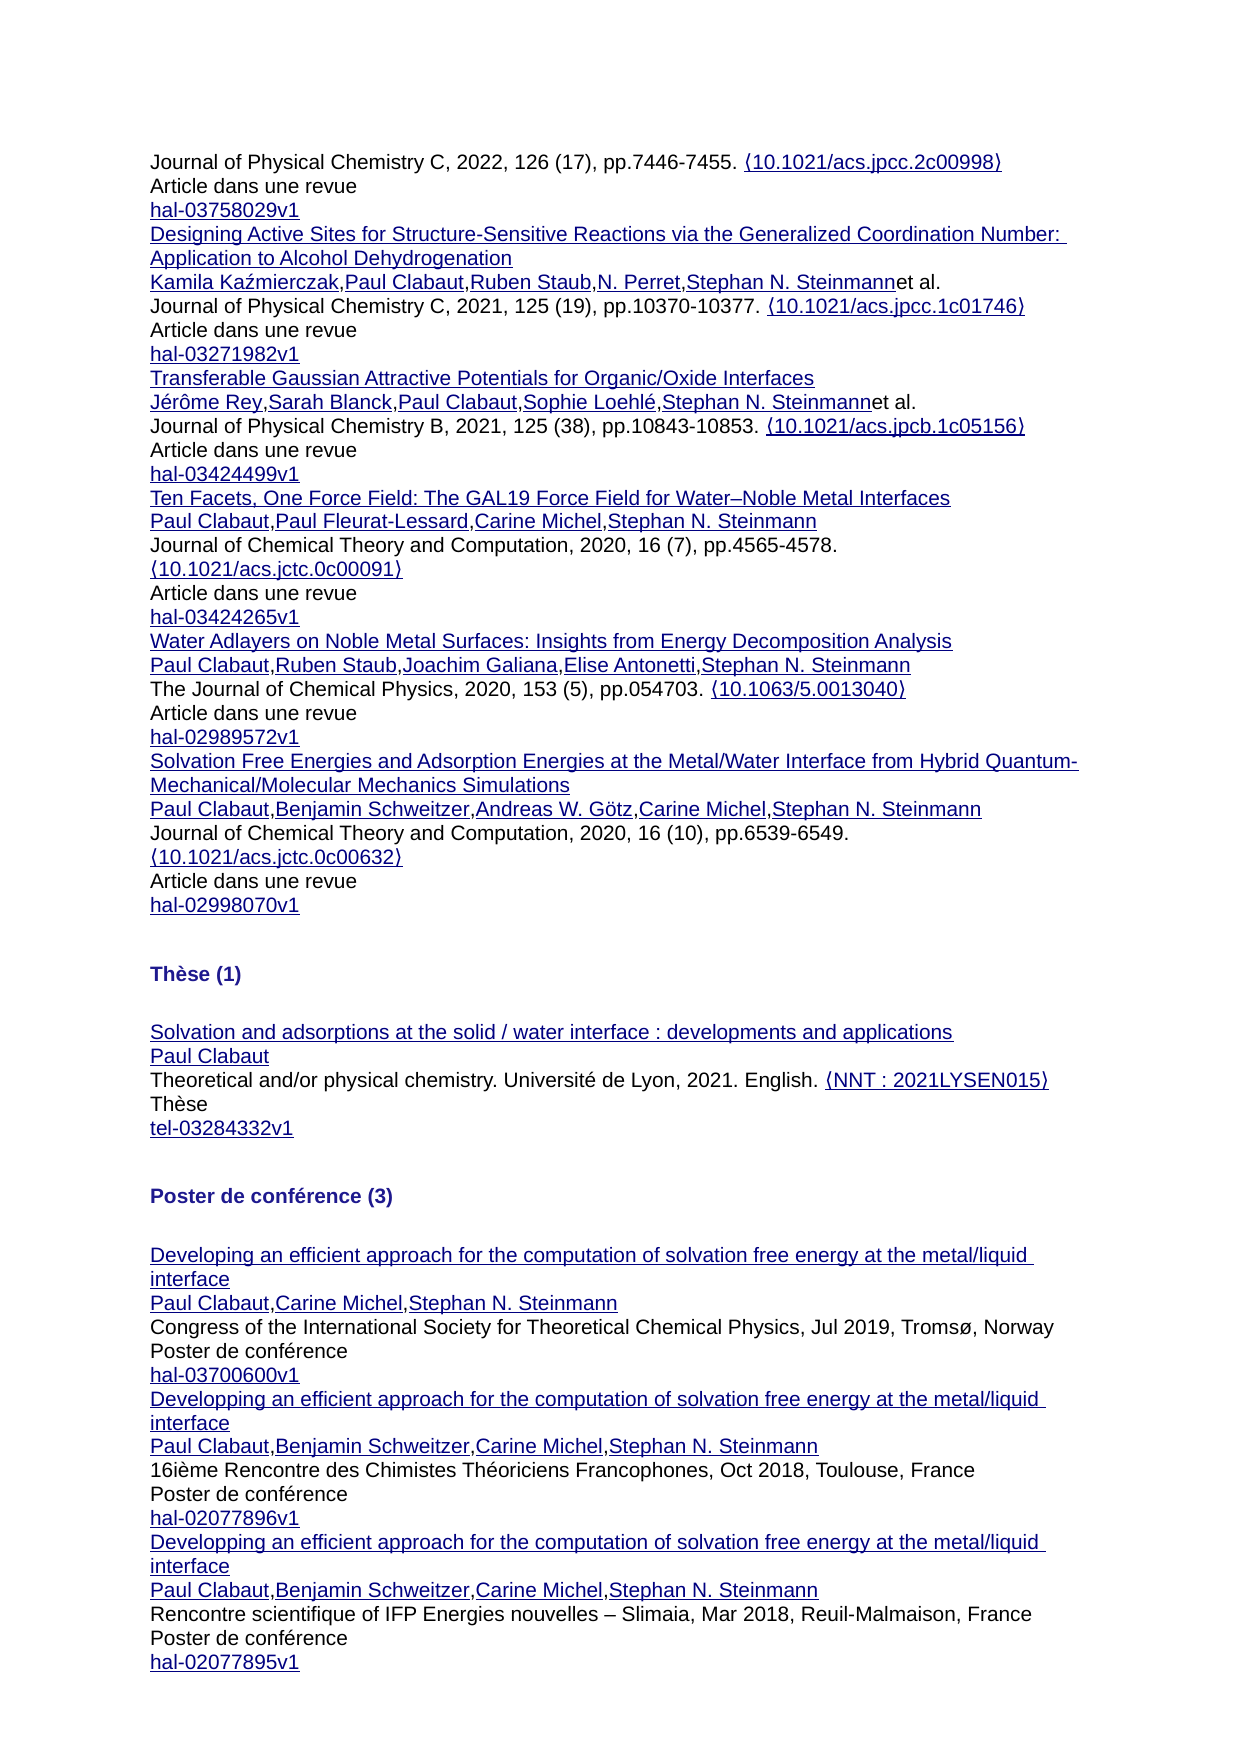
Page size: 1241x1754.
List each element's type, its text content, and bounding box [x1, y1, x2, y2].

table_cell Designing Active Sites for Structure-Sensitive Reactions via the Generalized Coordination Number: Application to Alcohol Dehydrogenation Kamila Kaźmierczak,Paul Clabaut,Ruben Staub,N. Perret,Stephan N. Steinmannet al. Journal of Physical Chemistry C, 2021, 125 (19), pp.10370-10377. ⟨10.1021/acs.jpcc.1c01746⟩ Article dans une revue hal-03271982v1 [150, 222, 1090, 366]
table_cell Ten Facets, One Force Field: The GAL19 Force Field for Water–Noble Metal Interfaces Paul Clabaut,Paul Fleurat-Lessard,Carine Michel,Stephan N. Steinmann Journal of Chemical Theory and Computation, 2020, 16 (7), pp.4565-4578. ⟨10.1021/acs.jctc.0c00091⟩ Article dans une revue hal-03424265v1 [150, 485, 1090, 629]
table_cell Transferable Gaussian Attractive Potentials for Organic/Oxide Interfaces Jérôme Rey,Sarah Blanck,Paul Clabaut,Sophie Loehlé,Stephan N. Steinmannet al. Journal of Physical Chemistry B, 2021, 125 (38), pp.10843-10853. ⟨10.1021/acs.jpcb.1c05156⟩ Article dans une revue hal-03424499v1 [150, 366, 1090, 485]
table_cell Solvation Free Energies and Adsorption Energies at the Metal/Water Interface from Hybrid Quantum-Mechanical/Molecular Mechanics Simulations Paul Clabaut,Benjamin Schweitzer,Andreas W. Götz,Carine Michel,Stephan N. Steinmann Journal of Chemical Theory and Computation, 2020, 16 (10), pp.6539-6549. ⟨10.1021/acs.jctc.0c00632⟩ Article dans une revue hal-02998070v1 [150, 749, 1090, 917]
subtitle Poster de conférence (3) [150, 1184, 1090, 1208]
table_cell Developping an efficient approach for the computation of solvation free energy at the metal/liquid interface Paul Clabaut,Benjamin Schweitzer,Carine Michel,Stephan N. Steinmann Rencontre scientifique of IFP Energies nouvelles – Slimaia, Mar 2018, Reuil-Malmaison, France Poster de conférence hal-02077895v1 [150, 1530, 1090, 1674]
table_cell Water Adlayers on Noble Metal Surfaces: Insights from Energy Decomposition Analysis Paul Clabaut,Ruben Staub,Joachim Galiana,Elise Antonetti,Stephan N. Steinmann The Journal of Chemical Physics, 2020, 153 (5), pp.054703. ⟨10.1063/5.0013040⟩ Article dans une revue hal-02989572v1 [150, 629, 1090, 749]
table_header Developing an efficient approach for the computation of solvation free energy at the metal/liquid interface Paul Clabaut,Carine Michel,Stephan N. Steinmann Congress of the International Society for Theoretical Chemical Physics, Jul 2019, Tromsø, Norway Poster de conférence hal-03700600v1 [150, 1243, 1090, 1386]
table_header Solvation and adsorptions at the solid / water interface : developments and applications Paul Clabaut Theoretical and/or physical chemistry. Université de Lyon, 2021. English. ⟨NNT : 2021LYSEN015⟩ Thèse tel-03284332v1 [150, 1020, 1090, 1139]
table_cell Developping an efficient approach for the computation of solvation free energy at the metal/liquid interface Paul Clabaut,Benjamin Schweitzer,Carine Michel,Stephan N. Steinmann 16ième Rencontre des Chimistes Théoriciens Francophones, Oct 2018, Toulouse, France Poster de conférence hal-02077896v1 [150, 1386, 1090, 1530]
subtitle Thèse (1) [150, 961, 1090, 985]
table_header Journal of Physical Chemistry C, 2022, 126 (17), pp.7446-7455. ⟨10.1021/acs.jpcc.2c00998⟩ Article dans une revue hal-03758029v1 [150, 150, 1090, 222]
